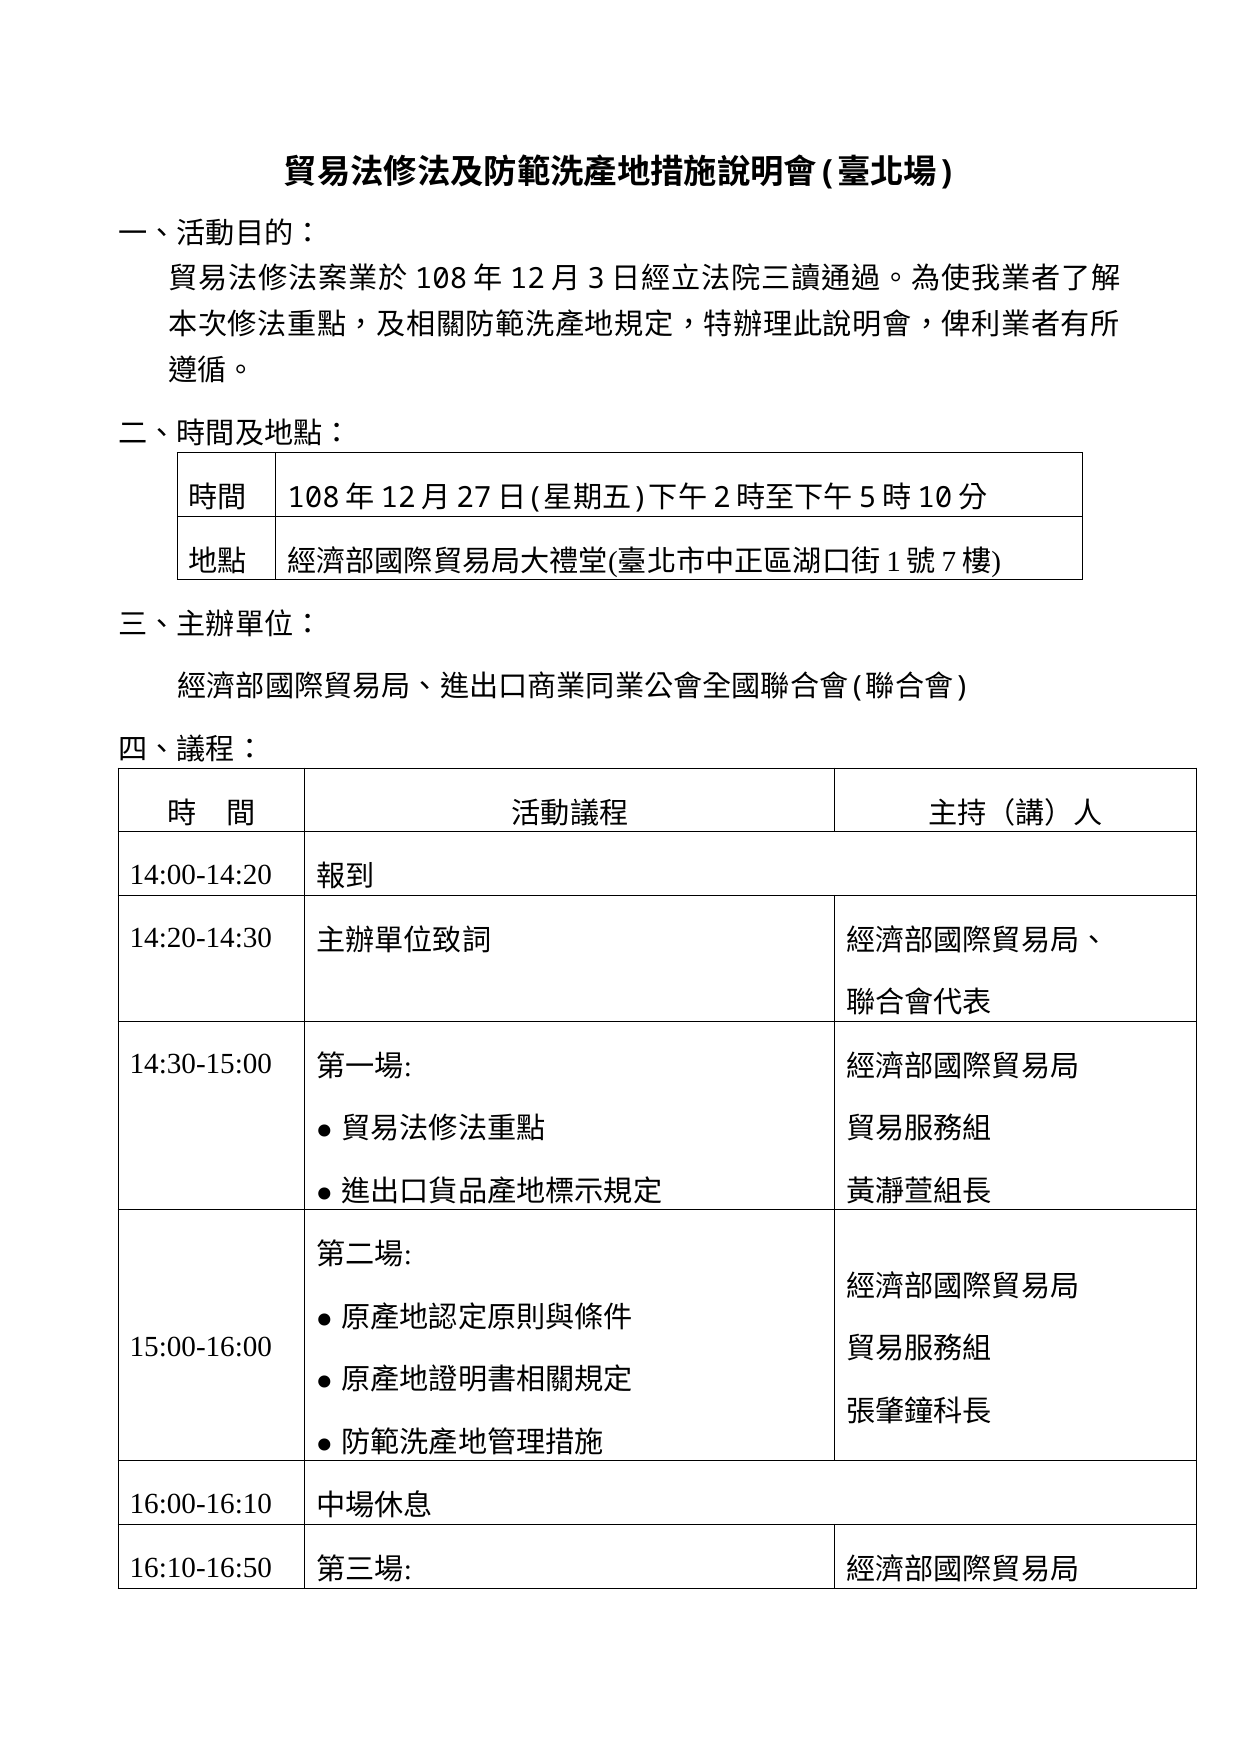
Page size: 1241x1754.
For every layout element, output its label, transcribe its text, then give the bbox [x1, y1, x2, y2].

table_cell 第三場: 戰略性高科技貨品輸出入規定暨實務 [305, 1525, 834, 1587]
table_cell 中場休息 [305, 1461, 1196, 1524]
table_cell 經濟部國際貿易局 貿易服務組 張肇鐘科長 [835, 1210, 1196, 1460]
table_cell 主辦單位致詞 [305, 896, 834, 1021]
table_header 時 間 [119, 769, 304, 831]
table_cell 16:00-16:10 [119, 1461, 304, 1524]
text 二、時間及地點： [118, 389, 1122, 452]
table_cell 第二場: 原產地認定原則與條件 原產地證明書相關規定 防範洗產地管理措施 [305, 1210, 834, 1460]
text 三、主辦單位： [118, 580, 1122, 643]
table_header 時間 [178, 453, 275, 516]
table_header 活動議程 [305, 769, 834, 831]
table_cell 14:00-14:20 [119, 832, 304, 895]
table_cell 經濟部國際貿易局、 聯合會代表 [835, 896, 1196, 1021]
table_cell 14:30-15:00 [119, 1022, 304, 1209]
text 四、議程： [118, 705, 1122, 768]
table_cell 14:20-14:30 [119, 896, 304, 1021]
table_cell 報到 [305, 832, 1196, 895]
table_cell 經濟部國際貿易局 [835, 1525, 1196, 1587]
table_cell 15:00-16:00 [119, 1210, 304, 1460]
table_cell 第一場: 貿易法修法重點 進出口貨品產地標示規定 [305, 1022, 834, 1209]
text 經濟部國際貿易局、進出口商業同業公會全國聯合會(聯合會) [177, 643, 1122, 705]
text 貿易法修法及防範洗產地措施說明會(臺北場) [118, 127, 1122, 189]
table_cell 16:10-16:50 [119, 1525, 304, 1587]
table_cell 地點 [178, 517, 275, 579]
table_cell 經濟部國際貿易局 貿易服務組 黃瀞萱組長 [835, 1022, 1196, 1209]
table_header 主持（講）人 [835, 769, 1196, 831]
table_cell 經濟部國際貿易局大禮堂(臺北市中正區湖口街1號7樓) [276, 517, 1082, 579]
text 一、活動目的： [118, 189, 1122, 252]
table_header 108年12月27日(星期五)下午2時至下午5時10分 [276, 453, 1082, 516]
text 貿易法修法案業於108年12月3日經立法院三讀通過。為使我業者了解本次修法重點，及相關防範洗產地規定，特辦理此說明會，俾利業者有所遵循。 [168, 252, 1122, 389]
